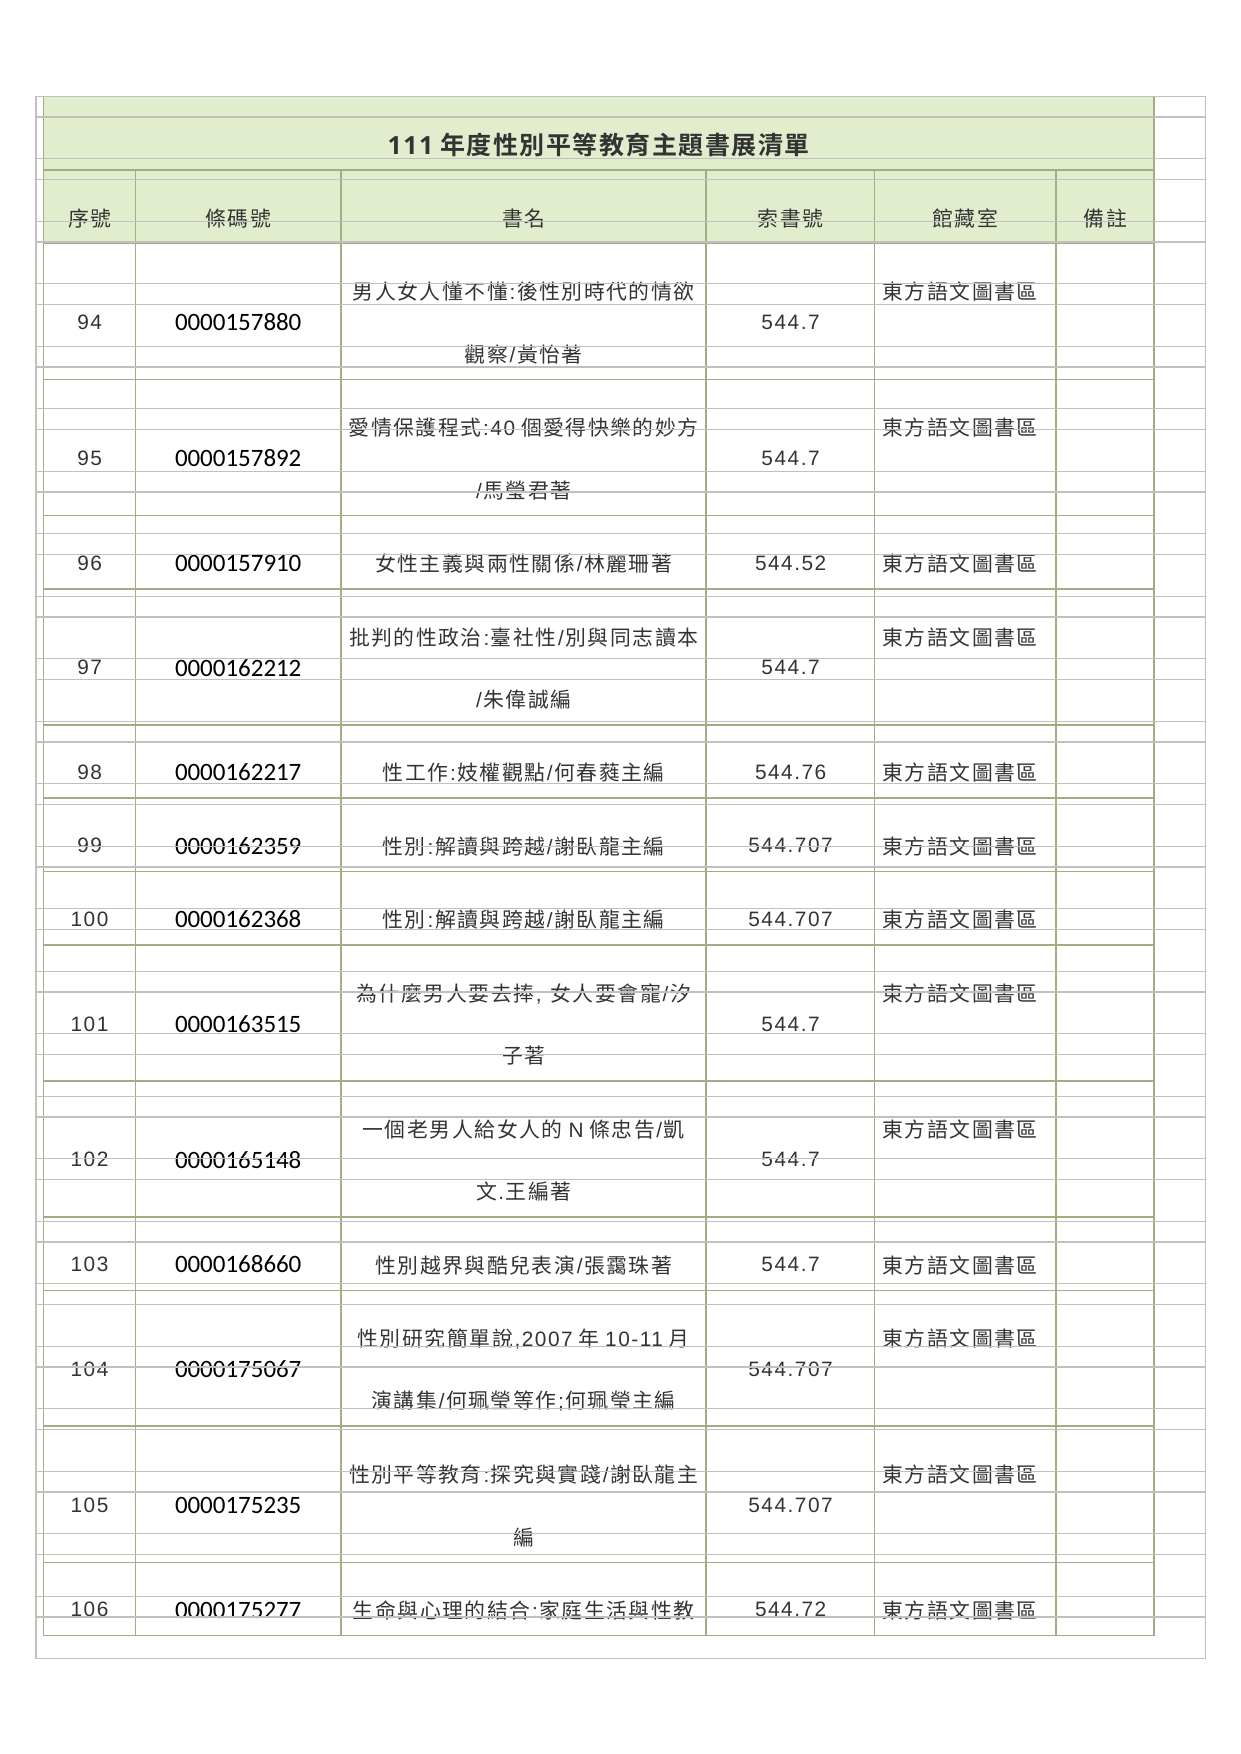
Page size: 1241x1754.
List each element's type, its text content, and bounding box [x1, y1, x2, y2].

table_cell [707, 1284, 874, 1289]
table_cell [707, 1618, 874, 1635]
table_cell 東方語文圖書區 [875, 1305, 1055, 1346]
table_cell [707, 1430, 874, 1471]
table_cell [707, 946, 874, 971]
table_cell [1057, 872, 1153, 908]
table_cell 544.7 [707, 1118, 874, 1158]
table_cell 生命與心理的結合:家庭生活與性教育/晏涵文著 [342, 1597, 705, 1616]
table_cell [707, 1472, 874, 1491]
table_cell 書名 [342, 180, 705, 221]
table_cell [44, 1284, 135, 1289]
table_cell 東方語文圖書區 [875, 972, 1055, 991]
table_cell [1057, 946, 1153, 971]
table_cell 性別平等教育:探究與實踐/謝臥龍主編 [342, 1555, 705, 1561]
table_cell 性別研究簡單說,2007年10-11月演講集/何珮瑩等作;何珮瑩主編 [342, 1368, 705, 1408]
table_cell [707, 680, 874, 721]
table_cell [1057, 368, 1153, 378]
table_cell [342, 1284, 705, 1289]
table_cell [44, 409, 135, 429]
table_cell 0000162359 [136, 805, 340, 846]
table_cell 99 [44, 847, 135, 866]
table_cell [875, 1347, 1055, 1366]
table_cell 544.707 [707, 909, 874, 929]
table_cell [342, 305, 705, 346]
table_cell [875, 305, 1055, 346]
table_cell 生命與心理的結合:家庭生活與性教育/晏涵文著 [342, 1563, 705, 1596]
table_cell [136, 472, 340, 491]
table_cell 98 [44, 743, 135, 783]
table_cell 東方語文圖書區 [875, 993, 1055, 1033]
table_cell [1057, 380, 1153, 408]
table_cell [707, 784, 874, 797]
table_cell [136, 368, 340, 378]
table_cell [1057, 1555, 1153, 1561]
table_cell 東方語文圖書區 [875, 1555, 1055, 1561]
table_cell [136, 493, 340, 514]
table_cell 0000162212 [136, 659, 340, 679]
table_cell [342, 1159, 705, 1179]
table_cell [44, 368, 135, 378]
table_cell 0000165148 [136, 1082, 340, 1096]
table_cell 99 [80, 839, 86, 846]
table_cell [707, 1563, 874, 1596]
table_cell 書名 [342, 222, 705, 241]
table_cell [44, 1472, 135, 1491]
table_cell [707, 284, 874, 304]
table_cell 97 [44, 659, 135, 679]
table_cell 0000162217 [136, 743, 340, 783]
table_cell 0000175277 [136, 1563, 340, 1596]
table_cell [1057, 1284, 1153, 1289]
table_cell [342, 590, 705, 596]
table_cell [44, 1430, 135, 1471]
table_cell [44, 244, 135, 283]
table_cell [342, 659, 705, 679]
table_cell 性別:解讀與跨越/謝臥龍主編 [342, 847, 705, 866]
table_cell [44, 1534, 135, 1554]
table_cell 544.7 [707, 993, 874, 1033]
table_cell [136, 244, 340, 283]
table_cell 序號 [44, 222, 135, 241]
table_cell [1057, 1534, 1153, 1554]
table_cell [707, 1534, 874, 1554]
table_cell [875, 784, 1055, 797]
table_cell 性別:解讀與跨越/謝臥龍主編 [342, 799, 705, 804]
table_cell 544.707 [707, 1493, 874, 1533]
table_cell 544.707 [707, 805, 874, 846]
table_cell [1057, 590, 1153, 596]
table_cell 女性主義與兩性關係/林麗珊著 [342, 555, 705, 588]
table_cell 544.76 [707, 743, 874, 783]
table_cell 東方語文圖書區 [875, 493, 1055, 514]
table_cell [136, 946, 340, 971]
table_cell 102 [44, 1118, 135, 1158]
table_cell [44, 784, 135, 797]
table_cell [44, 590, 135, 596]
table_cell 102 [44, 1159, 135, 1179]
table_cell [707, 244, 874, 283]
table_cell 96 [44, 555, 135, 588]
table_cell 104 [44, 1409, 135, 1425]
table_cell 104 [44, 1368, 135, 1408]
table_cell 544.52 [707, 555, 874, 588]
table_cell [136, 380, 340, 408]
table_cell [44, 1034, 135, 1054]
table_cell [1057, 347, 1153, 366]
table_cell [1057, 1055, 1153, 1080]
table_cell 性別平等教育:探究與實踐/謝臥龍主編 [342, 1430, 705, 1471]
table_cell [875, 347, 1055, 366]
table_cell 索書號 [707, 222, 874, 241]
table_cell 性別平等教育:探究與實踐/謝臥龍主編 [342, 1472, 705, 1491]
table_cell [136, 1222, 340, 1241]
table_cell [707, 597, 874, 616]
table_cell [136, 1430, 340, 1471]
table_cell 東方語文圖書區 [875, 1118, 1055, 1158]
table_cell [44, 946, 135, 971]
table_cell [1057, 597, 1153, 616]
table_cell 544.7 [707, 659, 874, 679]
table_cell [44, 472, 135, 491]
table_cell 0000175067 [136, 1368, 340, 1408]
table_cell 104 [44, 1347, 135, 1366]
table_cell 觀察/黃怡著 [342, 347, 705, 366]
table_cell [707, 1555, 874, 1561]
table_cell 為什麼男人要去捧, 女人要會寵/汐子著 [342, 972, 705, 991]
table_cell 東方語文圖書區 [875, 1563, 1055, 1596]
table_cell [136, 409, 340, 429]
table_cell 0000175277 [136, 1618, 340, 1635]
table_cell 544.707 [707, 1347, 874, 1366]
table_cell [1057, 1034, 1153, 1054]
table_cell 544.7 [707, 1082, 874, 1096]
table_cell [1057, 493, 1153, 514]
table_cell [875, 1409, 1055, 1425]
table_cell 性別越界與酷兒表演/張靄珠著 [342, 1243, 705, 1283]
table_cell [1057, 1563, 1153, 1596]
table_cell [875, 244, 1055, 283]
table_cell [136, 1055, 340, 1080]
table_cell [1057, 1597, 1153, 1616]
table_cell [1057, 930, 1153, 944]
table_cell 愛情保護程式:40個愛得快樂的妙方/馬瑩君著 [342, 493, 705, 514]
table_cell 0000165148 [136, 1180, 340, 1216]
table_cell 東方語文圖書區 [875, 946, 1055, 971]
table_cell 性別平等教育:探究與實踐/謝臥龍主編 [342, 1493, 705, 1533]
table_cell [875, 1291, 1055, 1304]
table_cell [342, 368, 705, 378]
table_cell [875, 590, 1055, 596]
table_cell 東方語文圖書區 [875, 909, 1055, 929]
table_cell 愛情保護程式:40個愛得快樂的妙方/馬瑩君著 [342, 472, 705, 491]
table_cell [875, 659, 1055, 679]
table_cell 文.王編著 [342, 1180, 705, 1216]
table_cell [1057, 993, 1153, 1033]
table_cell [1057, 1291, 1153, 1304]
table_cell 性別研究簡單說,2007年10-11月演講集/何珮瑩等作;何珮瑩主編 [342, 1305, 705, 1346]
table_cell 男人女人懂不懂:後性別時代的情欲 [342, 284, 705, 304]
table_cell 544.7 [707, 305, 874, 346]
table_cell [44, 972, 135, 991]
table_cell 生命與心理的結合:家庭生活與性教育/晏涵文著 [342, 1618, 705, 1635]
table_cell 性別:解讀與跨越/謝臥龍主編 [387, 909, 616, 929]
table_cell [136, 597, 340, 616]
table_cell [875, 1368, 1055, 1408]
table_cell 0000175067 [136, 1305, 340, 1346]
table_cell [44, 1555, 135, 1561]
table_cell 544.707 [707, 1305, 874, 1346]
table_cell [44, 597, 135, 616]
table_cell [342, 1097, 705, 1116]
table_cell 東方語文圖書區 [875, 1534, 1055, 1554]
table_cell [1057, 1097, 1153, 1116]
table_cell [1057, 799, 1153, 804]
table_cell 備註 [1057, 180, 1153, 221]
table_cell [707, 972, 874, 991]
table_cell [342, 784, 705, 797]
table_cell [1057, 305, 1153, 346]
table_cell 性別:解讀與跨越/謝臥龍主編 [342, 805, 705, 846]
table_cell 104 [44, 1305, 135, 1346]
table_cell [707, 618, 874, 658]
table_cell 94 [44, 305, 135, 346]
table_cell 東方語文圖書區 [875, 1618, 1055, 1635]
table_cell 0000157910 [136, 555, 340, 588]
table_cell 東方語文圖書區 [875, 1034, 1055, 1054]
table_cell /朱偉誠編 [342, 680, 705, 721]
table_cell 愛情保護程式:40個愛得快樂的妙方/馬瑩君著 [342, 409, 705, 429]
table_cell [707, 1222, 874, 1241]
table_cell 東方語文圖書區 [875, 1597, 1055, 1616]
table_cell 0000175067 [136, 1347, 340, 1366]
table_cell [1057, 534, 1153, 554]
table_cell [1057, 430, 1153, 471]
table_cell [707, 726, 874, 741]
table_cell [136, 972, 340, 991]
table_cell [707, 872, 874, 908]
table_cell [1057, 284, 1153, 304]
table_cell [136, 516, 340, 533]
table_cell 103 [44, 1243, 135, 1283]
table_cell [44, 534, 135, 554]
table_cell 544.707 [707, 1368, 874, 1408]
table_cell 東方語文圖書區 [875, 555, 1055, 588]
table_cell 東方語文圖書區 [875, 430, 1055, 471]
table_cell [44, 347, 135, 366]
table_cell 東方語文圖書區 [875, 284, 1055, 304]
table_cell [1057, 909, 1153, 929]
table_cell 95 [44, 430, 135, 471]
table_cell [707, 1034, 874, 1054]
table_cell [707, 930, 874, 944]
table_cell [875, 597, 1055, 616]
table_cell 備註 [1057, 222, 1153, 241]
table_cell [44, 516, 135, 533]
table_cell [875, 930, 1055, 944]
table_cell 東方語文圖書區 [875, 743, 1055, 783]
table_cell 東方語文圖書區 [875, 799, 1055, 804]
table_cell 0000175067 [136, 1409, 340, 1425]
table_header [44, 97, 1153, 116]
table_cell 0000162359 [136, 799, 340, 804]
table_cell [707, 534, 874, 554]
table_cell [44, 1055, 135, 1080]
table_cell 東方語文圖書區 [875, 380, 1055, 408]
table_cell 544.72 [707, 1597, 874, 1616]
table_cell [875, 1159, 1055, 1179]
table_cell 批判的性政治:臺社性/別與同志讀本 [342, 618, 705, 658]
table_cell 愛情保護程式:40個愛得快樂的妙方/馬瑩君著 [342, 380, 705, 408]
table_cell [1057, 1618, 1153, 1635]
table_cell 愛情保護程式:40個愛得快樂的妙方/馬瑩君著 [342, 430, 705, 471]
table_cell 0000168660 [136, 1243, 340, 1283]
table_cell [342, 726, 705, 741]
table_cell 544.707 [707, 847, 874, 866]
table_cell 東方語文圖書區 [875, 1243, 1055, 1283]
table_cell [44, 1563, 135, 1596]
table_cell [875, 1180, 1055, 1216]
table_cell 索書號 [707, 171, 874, 179]
table_cell [1057, 726, 1153, 741]
table_cell [1057, 1118, 1153, 1158]
table_cell 館藏室 [875, 180, 1055, 221]
table_cell 性別研究簡單說,2007年10-11月演講集/何珮瑩等作;何珮瑩主編 [342, 1291, 705, 1304]
table_cell [44, 726, 135, 741]
table_cell [707, 1055, 874, 1080]
table_cell [44, 1618, 135, 1635]
table_cell [1057, 1493, 1153, 1533]
table_cell [1057, 1305, 1153, 1346]
table_cell 性別研究簡單說,2007年10-11月演講集/何珮瑩等作;何珮瑩主編 [342, 1409, 705, 1425]
table_cell 0000175235 [136, 1493, 340, 1533]
table_cell [707, 516, 874, 533]
table_cell 544.7 [707, 1243, 874, 1283]
table_cell 東方語文圖書區 [975, 1603, 990, 1616]
table_cell [1057, 805, 1153, 846]
table_cell 為什麼男人要去捧, 女人要會寵/汐子著 [342, 946, 705, 971]
table_cell [136, 1472, 340, 1491]
table_cell 為什麼男人要去捧, 女人要會寵/汐子著 [342, 1055, 705, 1080]
table_cell 99 [44, 799, 135, 804]
table_cell [136, 347, 340, 366]
table_cell 0000165148 [136, 1097, 340, 1116]
table_cell 102 [44, 1180, 135, 1216]
table_cell 館藏室 [875, 222, 1055, 241]
table_cell 99 [44, 805, 135, 846]
table_cell 東方語文圖書區 [875, 1430, 1055, 1471]
table_cell 為什麼男人要去捧, 女人要會寵/汐子著 [342, 993, 705, 1033]
table_cell [875, 1284, 1055, 1289]
table_cell [1057, 516, 1153, 533]
table_cell 100 [44, 909, 135, 929]
table_cell 條碼號 [136, 171, 340, 179]
table_cell [1057, 1347, 1153, 1366]
table_cell 0000165148 [136, 1118, 340, 1158]
table_cell 544.707 [707, 1291, 874, 1304]
table_cell [707, 409, 874, 429]
table_cell 544.707 [707, 799, 874, 804]
table_cell 544.707 [707, 1409, 874, 1425]
table_cell [875, 872, 1055, 908]
table_cell 102 [44, 1082, 135, 1096]
table_cell [136, 1034, 340, 1054]
table_cell [44, 930, 135, 944]
table_cell [44, 1222, 135, 1241]
table_cell [707, 380, 874, 408]
table_cell [875, 1082, 1055, 1096]
table_cell [1057, 1430, 1153, 1471]
table_cell [875, 726, 1055, 741]
table_cell [707, 368, 874, 378]
table_cell [44, 380, 135, 408]
table_cell 106 [44, 1597, 135, 1616]
table_cell 館藏室 [875, 171, 1055, 179]
table_cell 544.7 [707, 430, 874, 471]
table_cell 條碼號 [136, 222, 340, 241]
table_cell [875, 1222, 1055, 1241]
table_cell [136, 872, 340, 908]
table_cell [1057, 1180, 1153, 1216]
table_header [44, 159, 1153, 169]
table_cell [1057, 1368, 1153, 1408]
table_cell 544.7 [707, 1097, 874, 1116]
table_cell [44, 493, 135, 514]
table_header 111年度性別平等教育主題書展清單 [44, 118, 1153, 158]
table_cell 性別:解讀與跨越/謝臥龍主編 [342, 930, 705, 944]
table_cell 東方語文圖書區 [875, 409, 1055, 429]
table_cell [875, 680, 1055, 721]
table_cell [1057, 784, 1153, 797]
table_cell [1057, 555, 1153, 588]
table_cell 東方語文圖書區 [875, 472, 1055, 491]
table_cell 99 [93, 839, 99, 846]
table_cell 條碼號 [136, 180, 340, 221]
table_cell [136, 1555, 340, 1561]
table_cell [707, 347, 874, 366]
table_cell 0000157880 [136, 305, 340, 346]
table_cell [1057, 972, 1153, 991]
table_cell 0000175277 [136, 1597, 340, 1616]
table_cell [1057, 1082, 1153, 1096]
table_cell [44, 618, 135, 658]
table_cell 性別:解讀與跨越/謝臥龍主編 [342, 909, 386, 929]
table_cell 0000175067 [136, 1291, 340, 1304]
table_cell [136, 590, 340, 596]
table_cell [1057, 1409, 1153, 1425]
table_cell 0000162368 [136, 909, 340, 929]
table_cell [1057, 680, 1153, 721]
table_cell 性別:解讀與跨越/謝臥龍主編 [612, 909, 705, 929]
table_cell [136, 284, 340, 304]
table_cell [342, 244, 705, 283]
table_cell 為什麼男人要去捧, 女人要會寵/汐子著 [342, 1034, 705, 1054]
table_cell [1057, 409, 1153, 429]
table_cell [875, 1097, 1055, 1116]
table_cell [707, 472, 874, 491]
table_cell [1057, 1472, 1153, 1491]
table_cell [707, 493, 874, 514]
table_cell 性別平等教育:探究與實踐/謝臥龍主編 [342, 1534, 705, 1554]
table_cell [875, 534, 1055, 554]
table_cell 東方語文圖書區 [875, 1055, 1055, 1080]
table_cell [1057, 743, 1153, 783]
table_cell 東方語文圖書區 [875, 847, 1055, 866]
table_cell [136, 784, 340, 797]
table_cell [136, 618, 340, 658]
table_cell [1057, 1159, 1153, 1179]
table_cell [1057, 1243, 1153, 1283]
table_cell 一個老男人給女人的N條忠告/凱 [342, 1118, 705, 1158]
table_cell 東方語文圖書區 [875, 1493, 1055, 1533]
table_cell [1057, 1222, 1153, 1241]
table_cell [342, 534, 705, 554]
table_cell [136, 1284, 340, 1289]
table_cell 東方語文圖書區 [875, 1472, 1055, 1491]
table_cell [1057, 618, 1153, 658]
table_cell [875, 368, 1055, 378]
table_cell [44, 680, 135, 721]
table_cell [342, 597, 705, 616]
table_cell 0000162359 [136, 847, 340, 866]
table_cell [1057, 472, 1153, 491]
table_cell 東方語文圖書區 [875, 618, 1055, 658]
table_cell [136, 534, 340, 554]
table_cell 544.7 [707, 1180, 874, 1216]
table_cell [342, 1082, 705, 1096]
table_cell 序號 [44, 171, 135, 179]
table_cell 書名 [342, 171, 705, 179]
table_cell [1057, 244, 1153, 283]
table_cell 102 [44, 1097, 135, 1116]
table_cell 索書號 [707, 180, 874, 221]
table_cell 東方語文圖書區 [875, 805, 1055, 846]
table_cell [136, 680, 340, 721]
table_cell [707, 590, 874, 596]
table_cell [136, 930, 340, 944]
table_cell 101 [44, 993, 135, 1033]
table_cell 序號 [44, 180, 135, 221]
table_cell [44, 872, 135, 908]
table_cell 0000163515 [136, 993, 340, 1033]
table_cell [136, 1534, 340, 1554]
table_cell [1057, 847, 1153, 866]
table_cell 105 [44, 1493, 135, 1533]
table_cell [342, 516, 705, 533]
table_cell 性別:解讀與跨越/謝臥龍主編 [342, 872, 705, 908]
table_cell 0000165148 [136, 1159, 340, 1179]
table_cell 備註 [1057, 171, 1153, 179]
table_cell [875, 516, 1055, 533]
table_cell [1057, 659, 1153, 679]
table_cell 性別研究簡單說,2007年10-11月演講集/何珮瑩等作;何珮瑩主編 [342, 1347, 705, 1366]
table_cell [342, 1222, 705, 1241]
table_cell [136, 726, 340, 741]
table_cell 104 [44, 1291, 135, 1304]
table_cell [44, 284, 135, 304]
table_cell 544.7 [707, 1159, 874, 1179]
table_cell 0000157892 [136, 430, 340, 471]
table_cell 性工作:妓權觀點/何春蕤主編 [342, 743, 705, 783]
